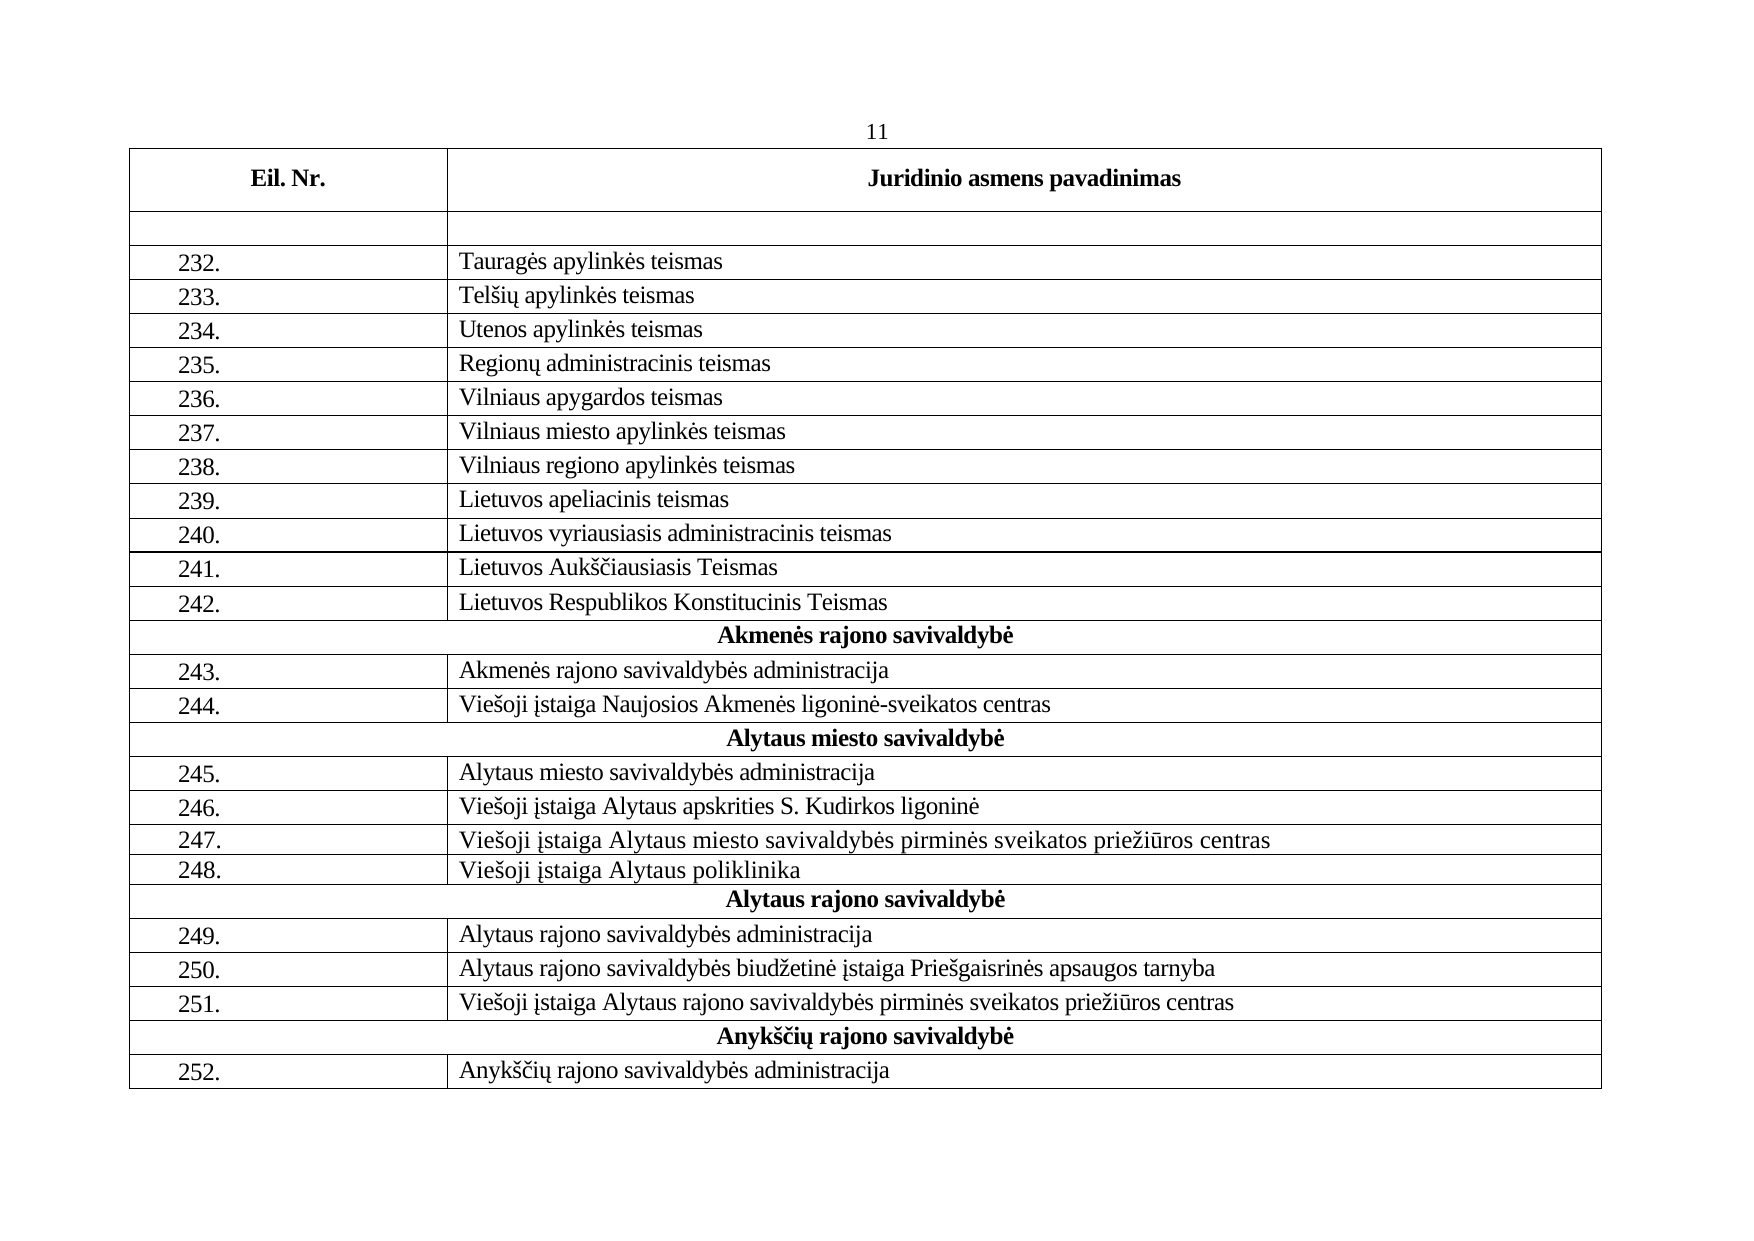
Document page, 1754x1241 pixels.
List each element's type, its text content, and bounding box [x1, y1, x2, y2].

table_cell [448, 212, 1601, 245]
table_cell Lietuvos apeliacinis teismas [448, 484, 1601, 517]
table_header Eil. Nr. [130, 149, 447, 211]
table_cell Viešoji įstaiga Alytaus poliklinika [448, 855, 1601, 883]
table_cell 236. [130, 382, 447, 415]
table_cell Viešoji įstaiga Alytaus apskrities S. Kudirkos ligoninė [448, 791, 1601, 824]
table_cell 232. [130, 246, 447, 279]
table_cell 235. [130, 348, 447, 381]
table_cell 237. [130, 416, 447, 449]
table_cell 238. [130, 450, 447, 483]
table_cell Alytaus rajono savivaldybės administracija [448, 919, 1601, 952]
table_cell Utenos apylinkės teismas [448, 314, 1601, 347]
table_cell Alytaus rajono savivaldybė [130, 885, 1601, 918]
table_cell Akmenės rajono savivaldybė [130, 621, 1601, 654]
table_cell 241. [130, 553, 447, 586]
table_cell 246. [130, 791, 447, 824]
table_cell Akmenės rajono savivaldybės administracija [448, 655, 1601, 688]
table_cell [130, 212, 447, 245]
table_cell Vilniaus regiono apylinkės teismas [448, 450, 1601, 483]
table_cell 249. [130, 919, 447, 952]
table_cell Lietuvos Respublikos Konstitucinis Teismas [448, 587, 1601, 619]
table_cell Lietuvos Aukščiausiasis Teismas [448, 553, 1601, 586]
table_cell Alytaus rajono savivaldybės biudžetinė įstaiga Priešgaisrinės apsaugos tarnyba [448, 953, 1601, 986]
table_cell 243. [130, 655, 447, 688]
table_cell 247. [130, 825, 447, 854]
table_cell 251. [130, 987, 447, 1020]
table_cell 240. [130, 519, 447, 551]
table_cell 250. [130, 953, 447, 986]
table_cell Lietuvos vyriausiasis administracinis teismas [448, 519, 1601, 551]
table_cell Regionų administracinis teismas [448, 348, 1601, 381]
table_cell Vilniaus miesto apylinkės teismas [448, 416, 1601, 449]
table_cell Alytaus miesto savivaldybės administracija [448, 757, 1601, 790]
table_cell Alytaus miesto savivaldybė [130, 723, 1601, 756]
table_cell 234. [130, 314, 447, 347]
table_cell 242. [130, 587, 447, 619]
table_cell Vilniaus apygardos teismas [448, 382, 1601, 415]
table_header Juridinio asmens pavadinimas [448, 149, 1601, 211]
table_cell Viešoji įstaiga Alytaus miesto savivaldybės pirminės sveikatos priežiūros centras [448, 825, 1601, 854]
table_cell Tauragės apylinkės teismas [448, 246, 1601, 279]
table_cell 233. [130, 280, 447, 313]
table_cell 252. [130, 1055, 447, 1088]
table_cell Anykščių rajono savivaldybė [130, 1021, 1601, 1054]
table_cell 244. [130, 689, 447, 722]
table_cell Anykščių rajono savivaldybės administracija [448, 1055, 1601, 1088]
table_cell Viešoji įstaiga Alytaus rajono savivaldybės pirminės sveikatos priežiūros centras [448, 987, 1601, 1020]
table_cell Viešoji įstaiga Naujosios Akmenės ligoninė-sveikatos centras [448, 689, 1601, 722]
table_cell 248. [130, 855, 447, 883]
table_cell 245. [130, 757, 447, 790]
table_cell Telšių apylinkės teismas [448, 280, 1601, 313]
table_cell 239. [130, 484, 447, 517]
